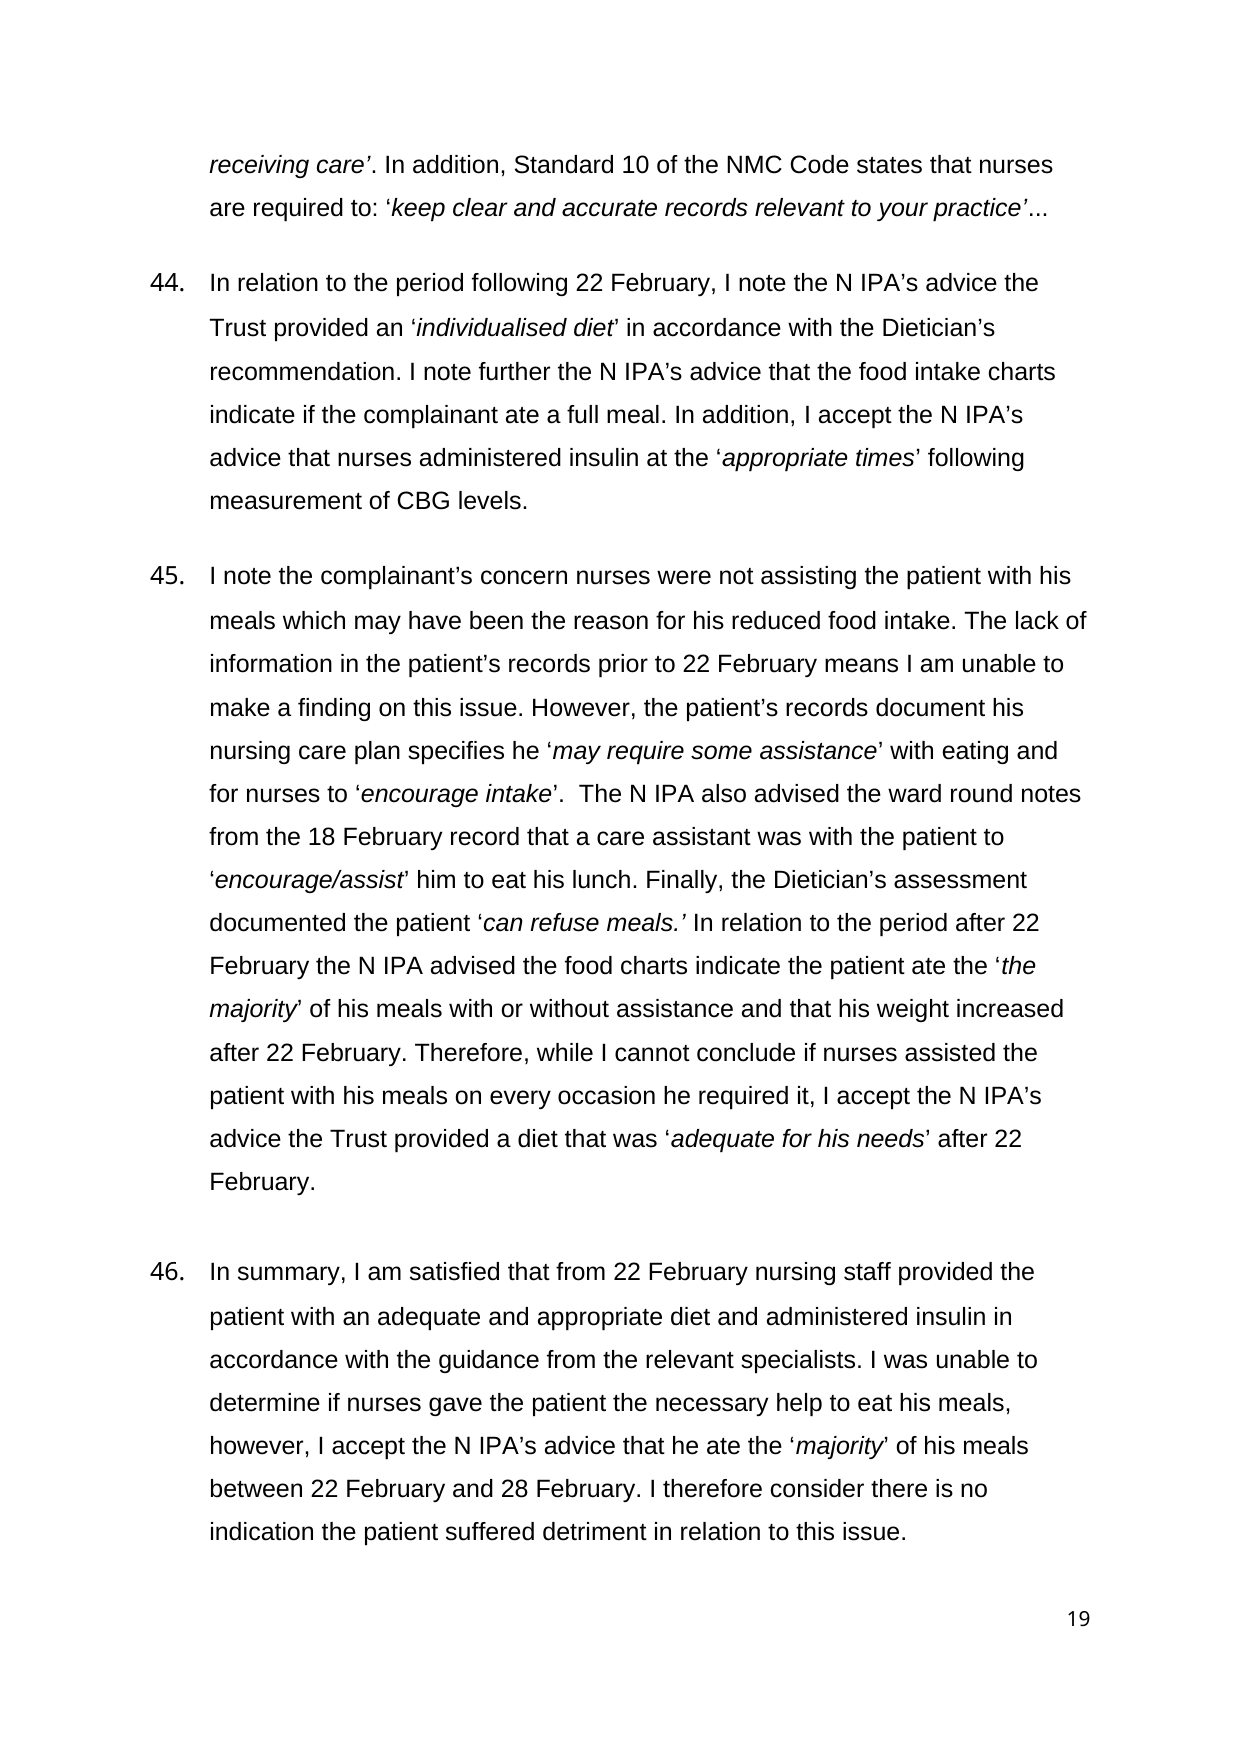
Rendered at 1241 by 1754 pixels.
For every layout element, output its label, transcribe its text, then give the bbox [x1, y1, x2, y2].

list receiving care’. In addition, Standard 10 of the NMC Code states that nurses are required to: ‘keep clear and accurate records relevant to your practice’... [150, 150, 1090, 222]
list I note the complainant’s concern nurses were not assisting the patient with his meals which may have been the reason for his reduced food intake. The lack of information in the patient’s records prior to 22 February means I am unable to make a finding on this issue. However, the patient’s records document his nursing care plan specifies he ‘may require some assistance’ with eating and for nurses to ‘encourage intake’. The N IPA also advised the ward round notes from the 18 February record that a care assistant was with the patient to ‘encourage/assist’ him to eat his lunch. Finally, the Dietician’s assessment documented the patient ‘can refuse meals.’ In relation to the period after 22 February the N IPA advised the food charts indicate the patient ate the ‘the majority’ of his meals with or without assistance and that his weight increased after 22 February. Therefore, while I cannot conclude if nurses assisted the patient with his meals on every occasion he required it, I accept the N IPA’s advice the Trust provided a diet that was ‘adequate for his needs’ after 22 February. [150, 558, 1090, 1196]
list In summary, I am satisfied that from 22 February nursing staff provided the patient with an adequate and appropriate diet and administered insulin in accordance with the guidance from the relevant specialists. I was unable to determine if nurses gave the patient the necessary help to eat his meals, however, I accept the N IPA’s advice that he ate the ‘majority’ of his meals between 22 February and 28 February. I therefore consider there is no indication the patient suffered detriment in relation to this issue. [150, 1253, 1090, 1546]
list In relation to the period following 22 February, I note the N IPA’s advice the Trust provided an ‘individualised diet’ in accordance with the Dietician’s recommendation. I note further the N IPA’s advice that the food intake charts indicate if the complainant ate a full meal. In addition, I accept the N IPA’s advice that nurses administered insulin at the ‘appropriate times’ following measurement of CBG levels. [150, 265, 1090, 515]
